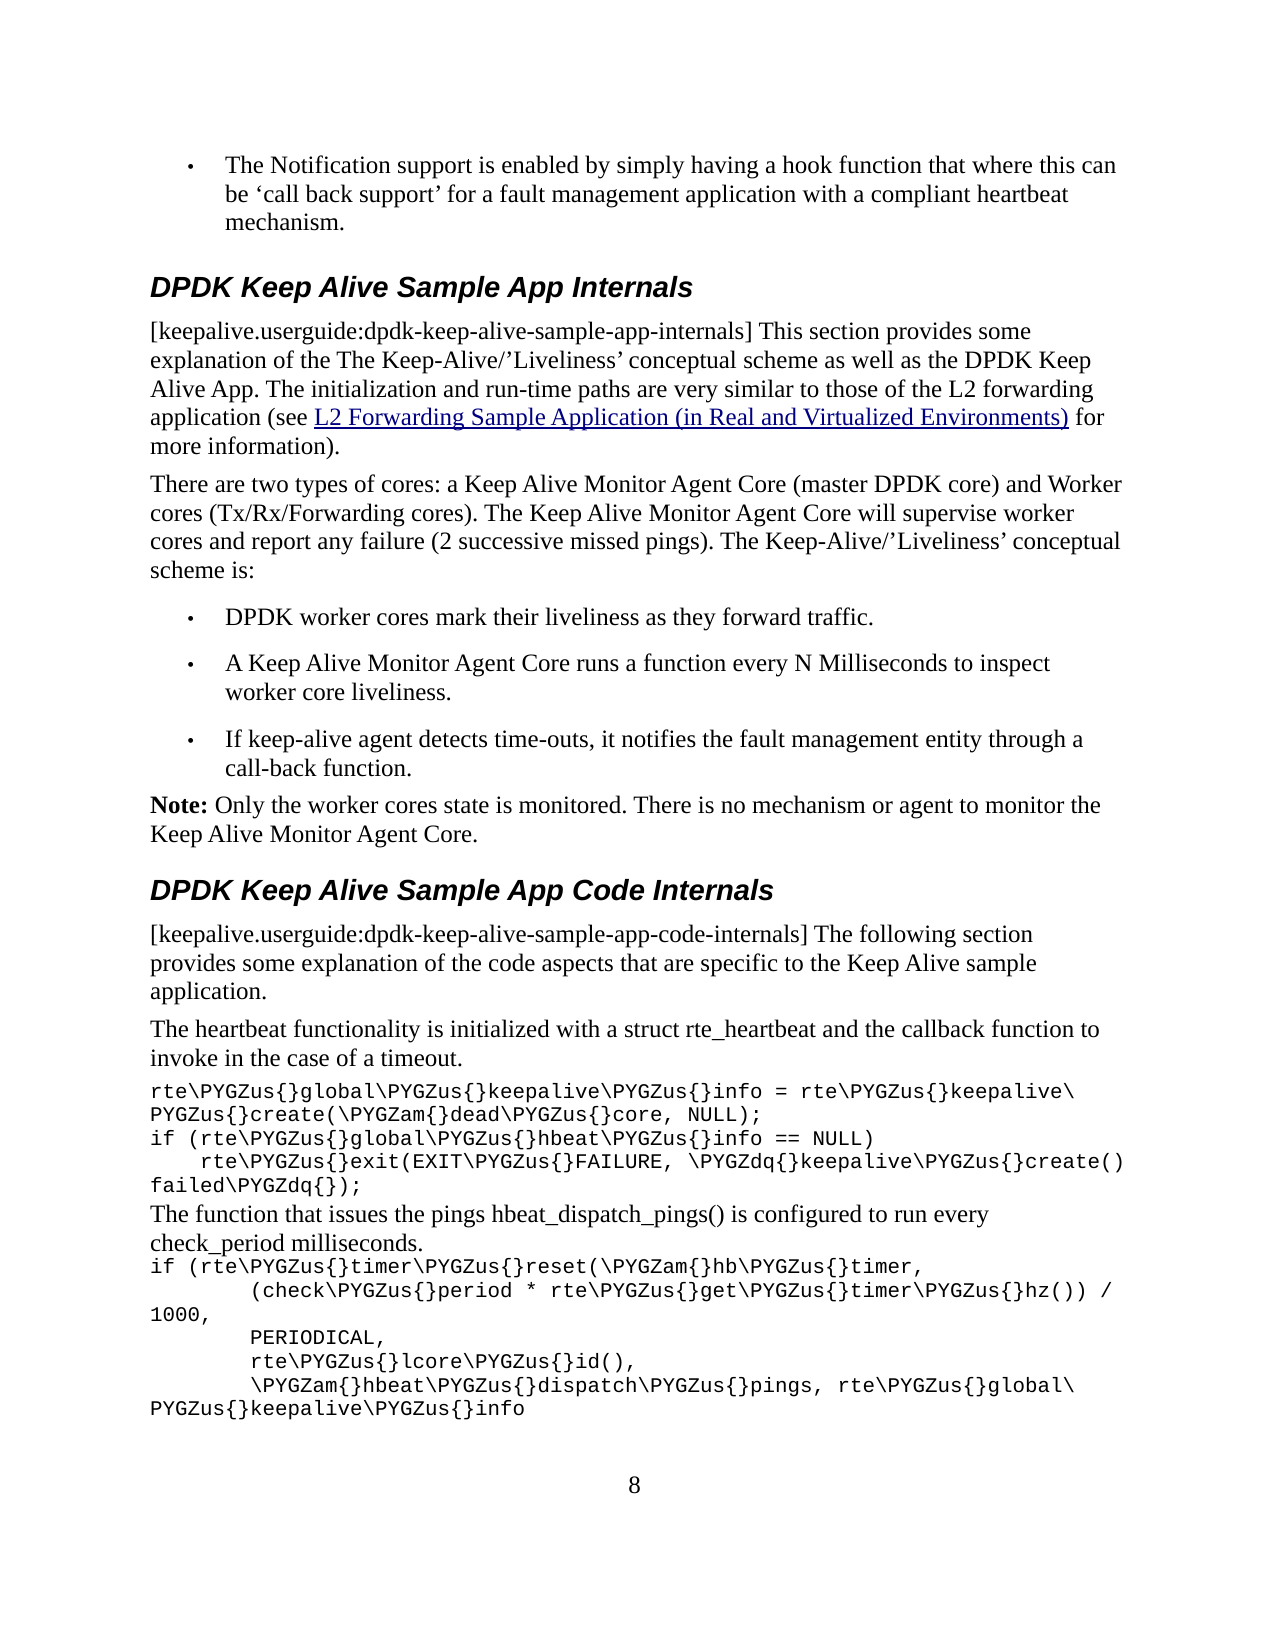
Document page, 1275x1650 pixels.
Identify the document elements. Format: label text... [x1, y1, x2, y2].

list The Notification support is enabled by simply having a hook function that where this can be ‘call back support’ for a fault management application with a compliant heartbeat mechanism. [187, 150, 1125, 236]
text rte\PYGZus{}exit(EXIT\PYGZus{}FAILURE, \PYGZdq{}keepalive\PYGZus{}create() failed\PYGZdq{}); [150, 1152, 1125, 1199]
subtitle DPDK Keep Alive Sample App Code Internals [150, 873, 1125, 906]
text [keepalive.userguide:dpdk-keep-alive-sample-app-code-internals] The following section provides some explanation of the code aspects that are specific to the Keep Alive sample application. [150, 919, 1125, 1005]
list DPDK worker cores mark their liveliness as they forward traffic. [187, 602, 1125, 631]
text (check\PYGZus{}period * rte\PYGZus{}get\PYGZus{}timer\PYGZus{}hz()) / 1000, [150, 1280, 1125, 1327]
list If keep-alive agent detects time-outs, it notifies the fault management entity through a call-back function. [187, 724, 1125, 781]
list A Keep Alive Monitor Agent Core runs a function every N Milliseconds to inspect worker core liveliness. [187, 648, 1125, 706]
text There are two types of cores: a Keep Alive Monitor Agent Core (master DPDK core) and Worker cores (Tx/Rx/Forwarding cores). The Keep Alive Monitor Agent Core will supervise worker cores and report any failure (2 successive missed pings). The Keep-Alive/’Liveliness’ conceptual scheme is: [150, 469, 1125, 584]
text rte\PYGZus{}global\PYGZus{}keepalive\PYGZus{}info = rte\PYGZus{}keepalive\PYGZus{}create(\PYGZam{}dead\PYGZus{}core, NULL); [150, 1081, 1125, 1128]
text Note: Only the worker cores state is monitored. There is no mechanism or agent to monitor the Keep Alive Monitor Agent Core. [150, 790, 1125, 848]
text PERIODICAL, [150, 1327, 1125, 1351]
text if (rte\PYGZus{}global\PYGZus{}hbeat\PYGZus{}info == NULL) [150, 1128, 1125, 1152]
text if (rte\PYGZus{}timer\PYGZus{}reset(\PYGZam{}hb\PYGZus{}timer, [150, 1256, 1125, 1280]
text \PYGZam{}hbeat\PYGZus{}dispatch\PYGZus{}pings, rte\PYGZus{}global\PYGZus{}keepalive\PYGZus{}info [150, 1374, 1125, 1422]
text rte\PYGZus{}lcore\PYGZus{}id(), [150, 1351, 1125, 1374]
text [keepalive.userguide:dpdk-keep-alive-sample-app-internals] This section provides some explanation of the The Keep-Alive/’Liveliness’ conceptual scheme as well as the DPDK Keep Alive App. The initialization and run-time paths are very similar to those of the L2 forwarding application (see L2 Forwarding Sample Application (in Real and Virtualized Environments) for more information). [150, 316, 1125, 460]
subtitle DPDK Keep Alive Sample App Internals [150, 270, 1125, 304]
text The heartbeat functionality is initialized with a struct rte_heartbeat and the callback function to invoke in the case of a timeout. [150, 1014, 1125, 1072]
text The function that issues the pings hbeat_dispatch_pings() is configured to run every check_period milliseconds. [150, 1199, 1125, 1256]
